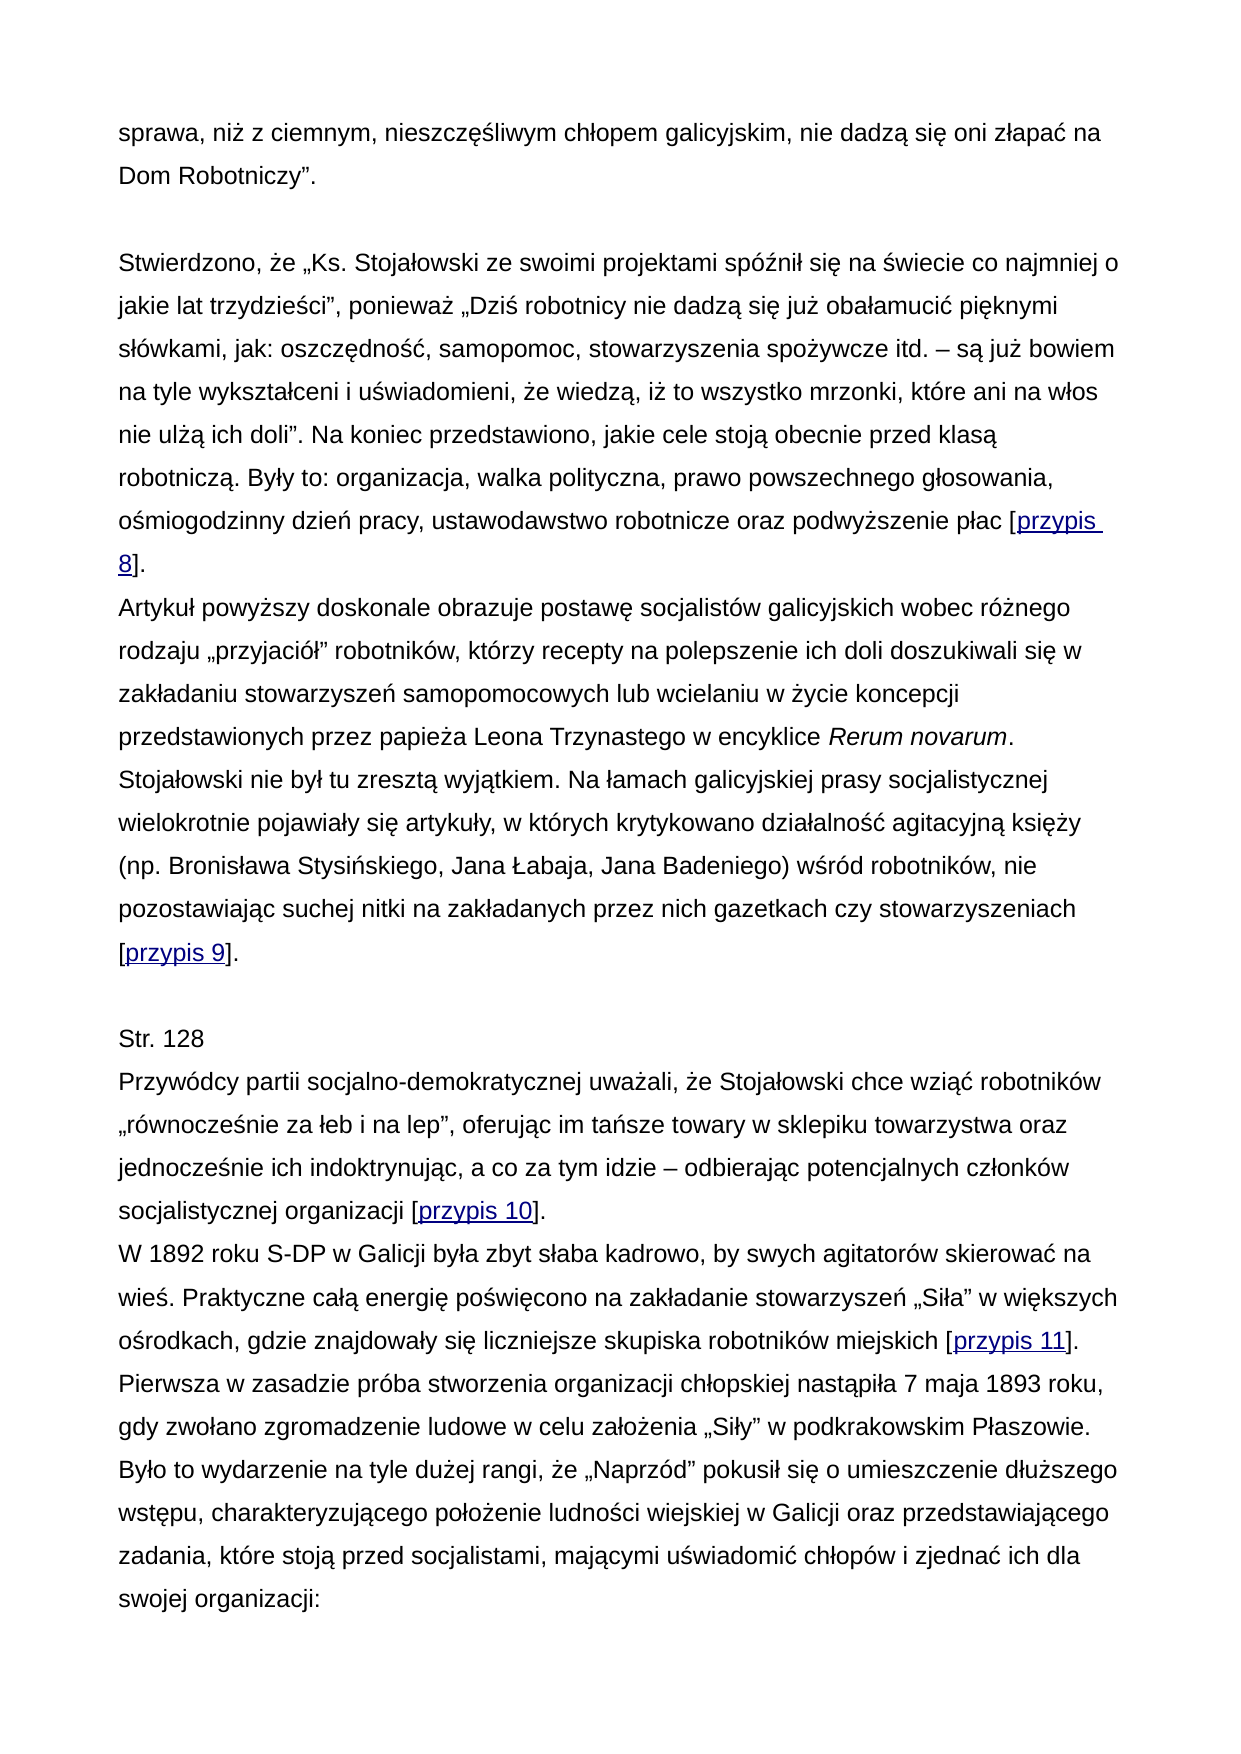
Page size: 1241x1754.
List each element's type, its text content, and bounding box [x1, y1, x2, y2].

text Pierwsza w zasadzie próba stworzenia organizacji chłopskiej nastąpiła 7 maja 1893 roku, gdy zwołano zgromadzenie ludowe w celu założenia „Siły” w podkrakowskim Płaszowie. Było to wydarzenie na tyle dużej rangi, że „Naprzód” pokusił się o umieszczenie dłuższego wstępu, charakteryzującego położenie ludności wiejskiej w Galicji oraz przedstawiającego zadania, które stoją przed socjalistami, mającymi uświadomić chłopów i zjednać ich dla swojej organizacji: [118, 1369, 1122, 1613]
text Str. 128 [118, 1024, 1122, 1052]
text Artykuł powyższy doskonale obrazuje postawę socjalistów galicyjskich wobec różnego rodzaju „przyjaciół” robotników, którzy recepty na polepszenie ich doli doszukiwali się w zakładaniu stowarzyszeń samopomocowych lub wcielaniu w życie koncepcji przedstawionych przez papieża Leona Trzynastego w encyklice Rerum novarum. [118, 592, 1122, 751]
text sprawa, niż z ciemnym, nieszczęśliwym chłopem galicyjskim, nie dadzą się oni złapać na Dom Robotniczy”. [118, 118, 1122, 190]
text Stwierdzono, że „Ks. Stojałowski ze swoimi projektami spóźnił się na świecie co najmniej o jakie lat trzydzieści”, ponieważ „Dziś robotnicy nie dadzą się już obałamucić pięknymi słówkami, jak: oszczędność, samopomoc, stowarzyszenia spożywcze itd. – są już bowiem na tyle wykształceni i uświadomieni, że wiedzą, iż to wszystko mrzonki, które ani na włos nie ulżą ich doli”. Na koniec przedstawiono, jakie cele stoją obecnie przed klasą robotniczą. Były to: organizacja, walka polityczna, prawo powszechnego głosowania, ośmiogodzinny dzień pracy, ustawodawstwo robotnicze oraz podwyższenie płac [przypis 8]. [118, 247, 1122, 578]
text Przywódcy partii socjalno-demokratycznej uważali, że Stojałowski chce wziąć robotników „równocześnie za łeb i na lep”, oferując im tańsze towary w sklepiku towarzystwa oraz jednocześnie ich indoktrynując, a co za tym idzie – odbierając potencjalnych członków socjalistycznej organizacji [przypis 10]. [118, 1067, 1122, 1225]
text Stojałowski nie był tu zresztą wyjątkiem. Na łamach galicyjskiej prasy socjalistycznej wielokrotnie pojawiały się artykuły, w których krytykowano działalność agitacyjną księży (np. Bronisława Stysińskiego, Jana Łabaja, Jana Badeniego) wśród robotników, nie pozostawiając suchej nitki na zakładanych przez nich gazetkach czy stowarzyszeniach [przypis 9]. [118, 765, 1122, 966]
text W 1892 roku S-DP w Galicji była zbyt słaba kadrowo, by swych agitatorów skierować na wieś. Praktyczne całą energię poświęcono na zakładanie stowarzyszeń „Siła” w większych ośrodkach, gdzie znajdowały się liczniejsze skupiska robotników miejskich [przypis 11]. [118, 1239, 1122, 1354]
